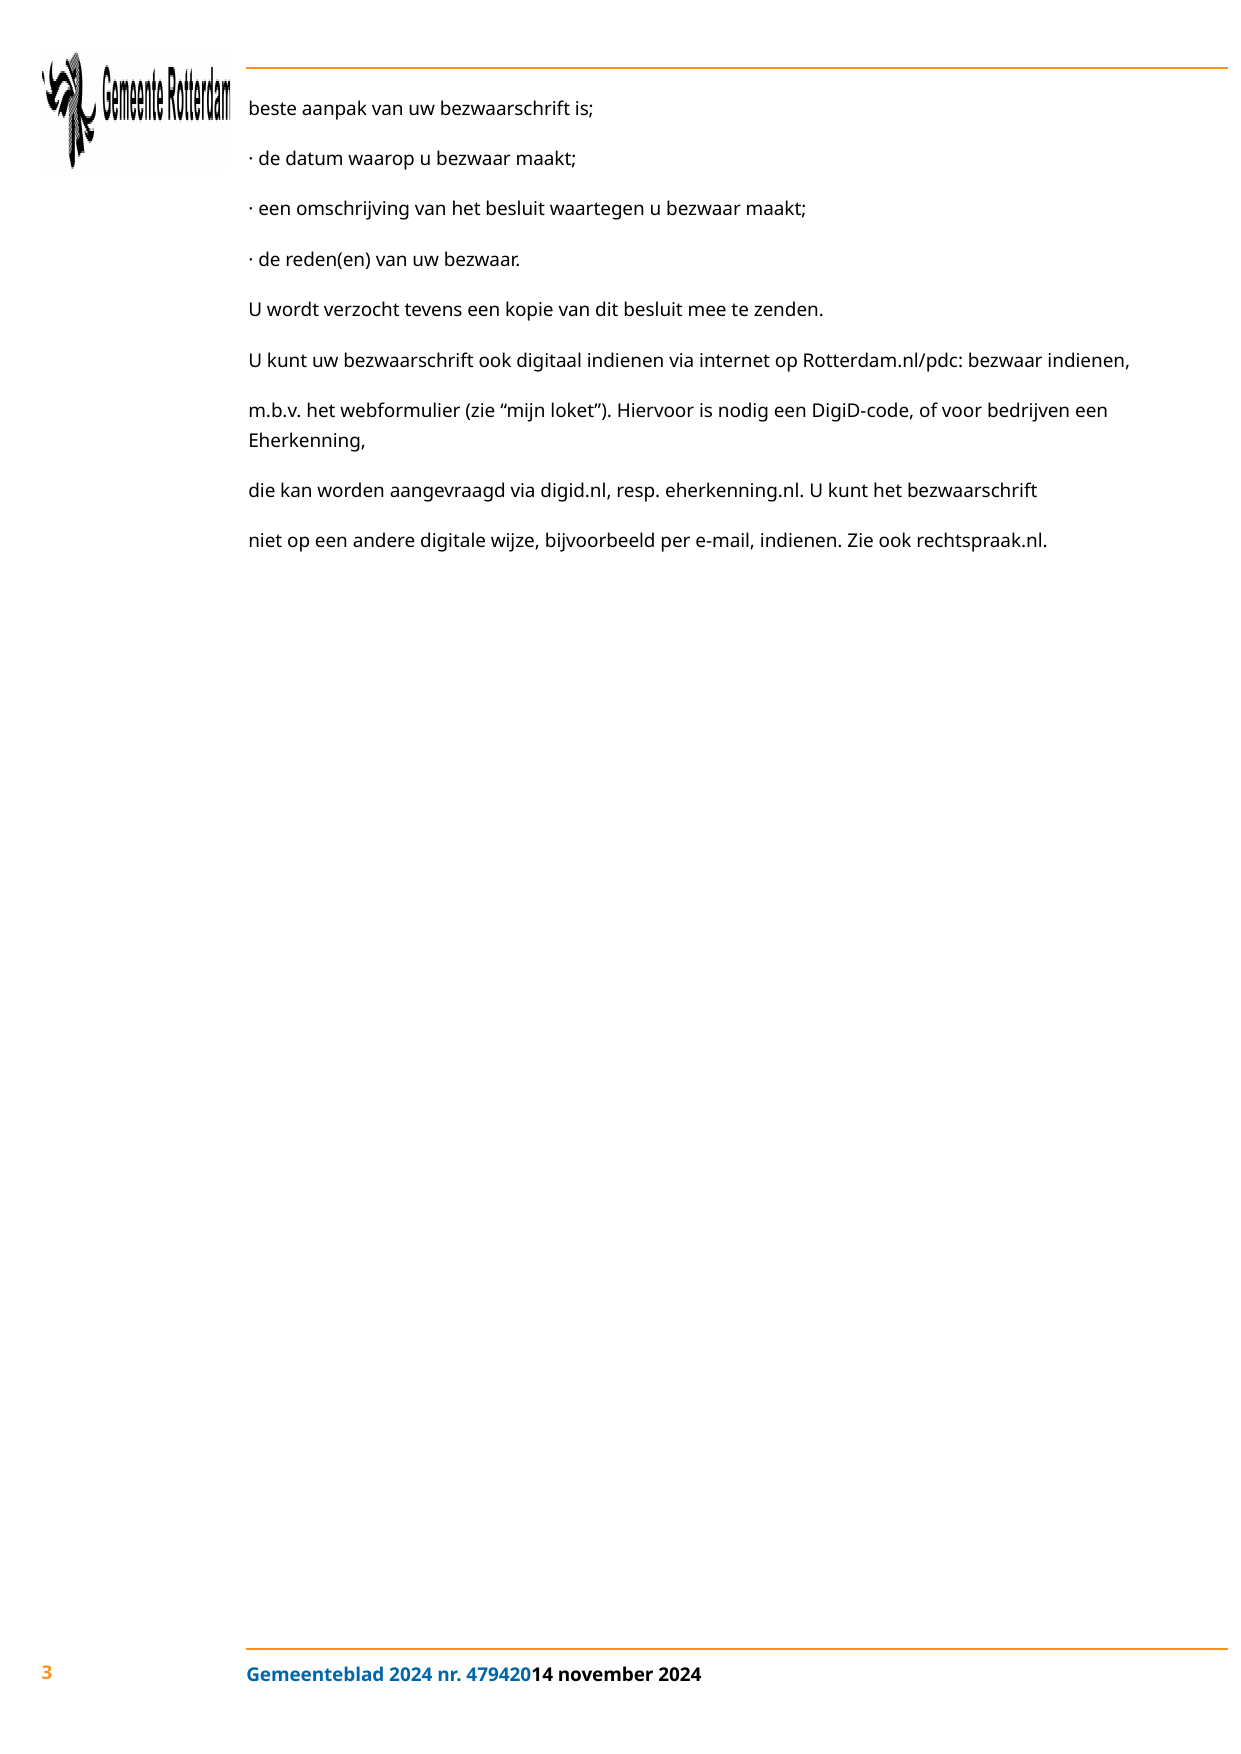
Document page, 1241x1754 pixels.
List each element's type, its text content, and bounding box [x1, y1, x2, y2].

text · de datum waarop u bezwaar maakt; [248, 145, 1152, 171]
text · de reden(en) van uw bezwaar. [248, 246, 1152, 272]
text · een omschrijving van het besluit waartegen u bezwaar maakt; [248, 196, 1152, 221]
picture [41, 47, 231, 172]
text U wordt verzocht tevens een kopie van dit besluit mee te zenden. [248, 296, 1152, 322]
text U kunt uw bezwaarschrift ook digitaal indienen via internet op Rotterdam.nl/pdc: bezwaar indienen, [248, 347, 1152, 373]
text niet op een andere digitale wijze, bijvoorbeeld per e-mail, indienen. Zie ook rechtspraak.nl. [248, 528, 1152, 553]
text die kan worden aangevraagd via digid.nl, resp. eherkenning.nl. U kunt het bezwaarschrift [248, 477, 1152, 503]
text beste aanpak van uw bezwaarschrift is; [248, 95, 1152, 121]
text m.b.v. het webformulier (zie “mijn loket”). Hiervoor is nodig een DigiD-code, of voor bedrijven een Eherkenning, [248, 397, 1152, 453]
